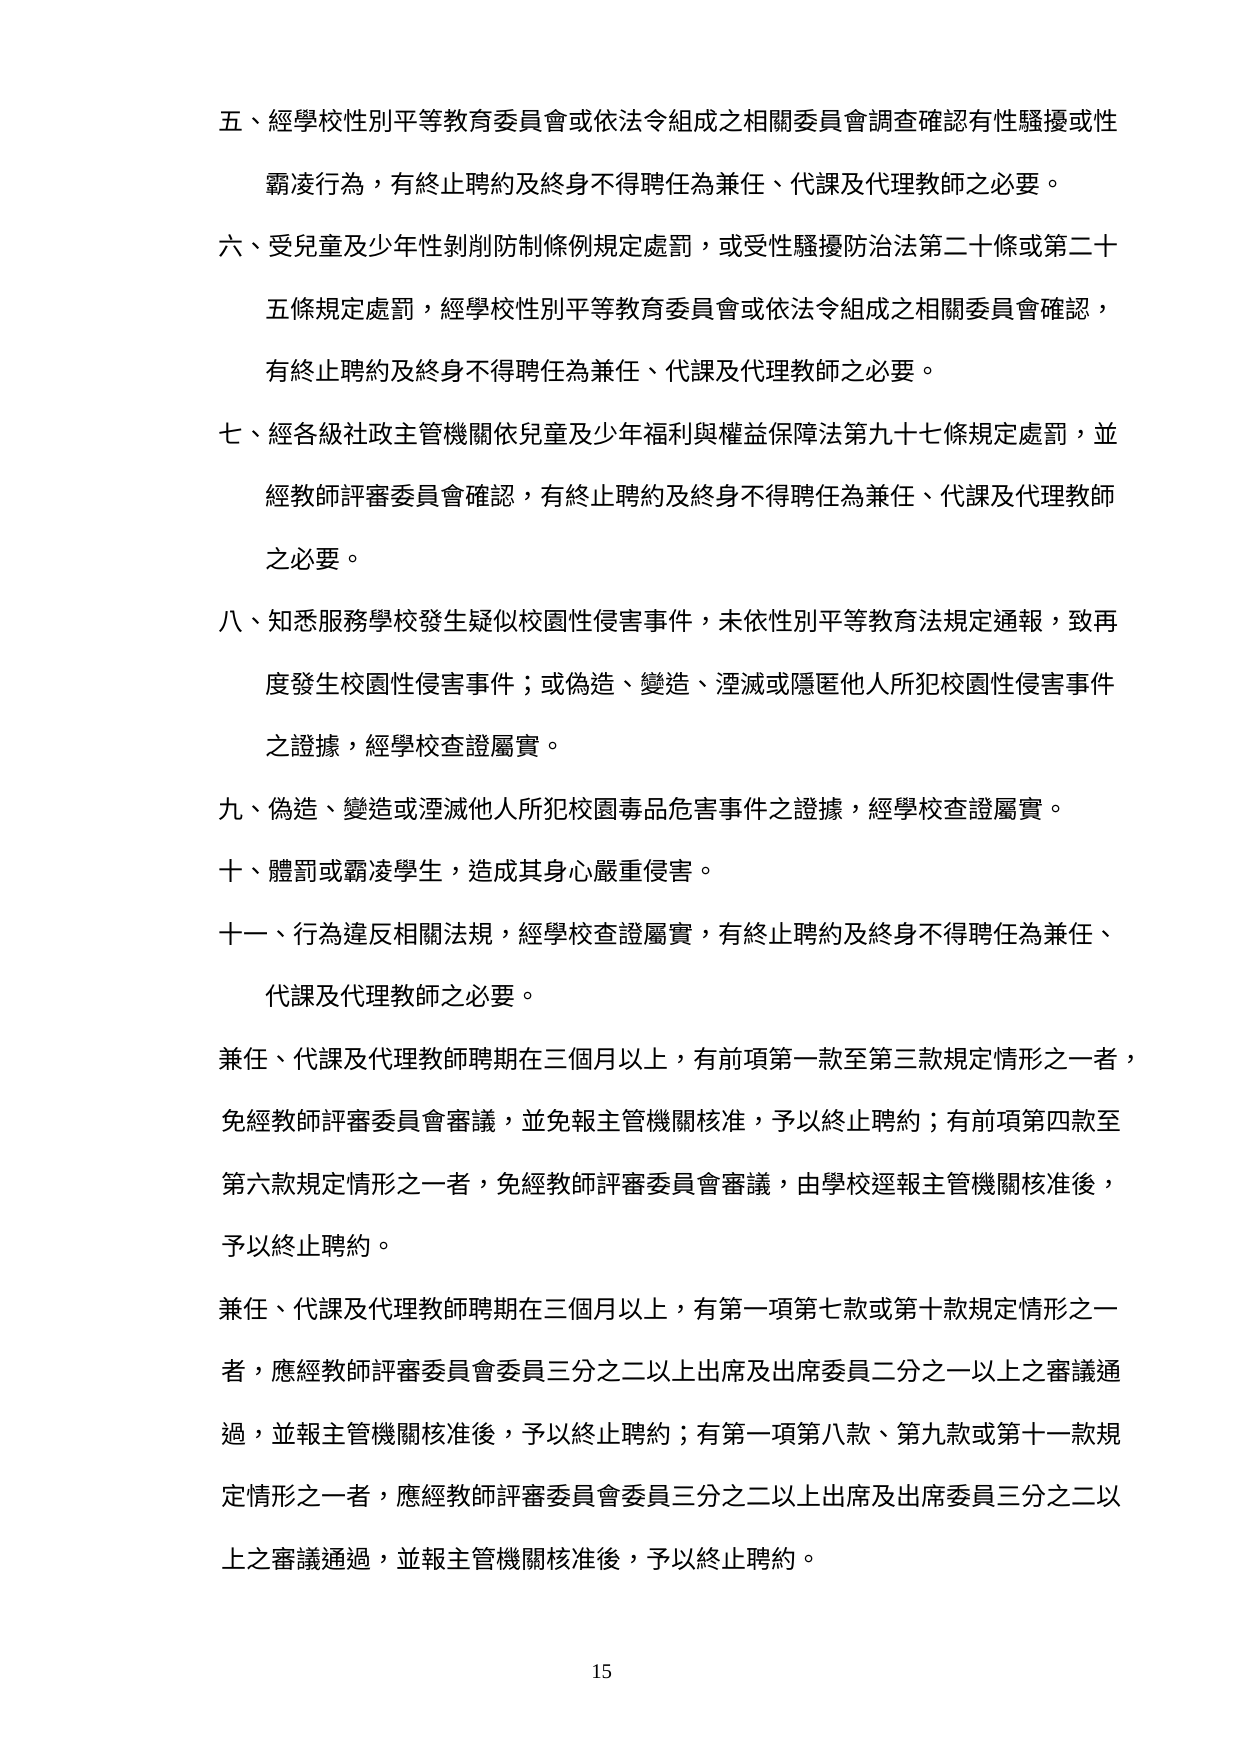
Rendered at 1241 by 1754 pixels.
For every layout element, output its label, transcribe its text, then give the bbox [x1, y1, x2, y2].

text 十、體罰或霸凌學生，造成其身心嚴重侵害。 [218, 828, 1122, 891]
text 五、經學校性別平等教育委員會或依法令組成之相關委員會調查確認有性騷擾或性霸凌行為，有終止聘約及終身不得聘任為兼任、代課及代理教師之必要。 [218, 78, 1122, 203]
text 兼任、代課及代理教師聘期在三個月以上，有第一項第七款或第十款規定情形之一者，應經教師評審委員會委員三分之二以上出席及出席委員二分之一以上之審議通過，並報主管機關核准後，予以終止聘約；有第一項第八款、第九款或第十一款規定情形之一者，應經教師評審委員會委員三分之二以上出席及出席委員三分之二以上之審議通過，並報主管機關核准後，予以終止聘約。 [218, 1266, 1122, 1578]
text 八、知悉服務學校發生疑似校園性侵害事件，未依性別平等教育法規定通報，致再度發生校園性侵害事件；或偽造、變造、湮滅或隱匿他人所犯校園性侵害事件之證據，經學校查證屬實。 [218, 578, 1122, 766]
text 九、偽造、變造或湮滅他人所犯校園毒品危害事件之證據，經學校查證屬實。 [218, 766, 1122, 828]
text 七、經各級社政主管機關依兒童及少年福利與權益保障法第九十七條規定處罰，並經教師評審委員會確認，有終止聘約及終身不得聘任為兼任、代課及代理教師之必要。 [218, 391, 1122, 578]
text 兼任、代課及代理教師聘期在三個月以上，有前項第一款至第三款規定情形之一者，免經教師評審委員會審議，並免報主管機關核准，予以終止聘約；有前項第四款至第六款規定情形之一者，免經教師評審委員會審議，由學校逕報主管機關核准後，予以終止聘約。 [218, 1016, 1122, 1266]
text 六、受兒童及少年性剝削防制條例規定處罰，或受性騷擾防治法第二十條或第二十五條規定處罰，經學校性別平等教育委員會或依法令組成之相關委員會確認，有終止聘約及終身不得聘任為兼任、代課及代理教師之必要。 [218, 203, 1122, 391]
text 十一、行為違反相關法規，經學校查證屬實，有終止聘約及終身不得聘任為兼任、代課及代理教師之必要。 [218, 891, 1122, 1016]
